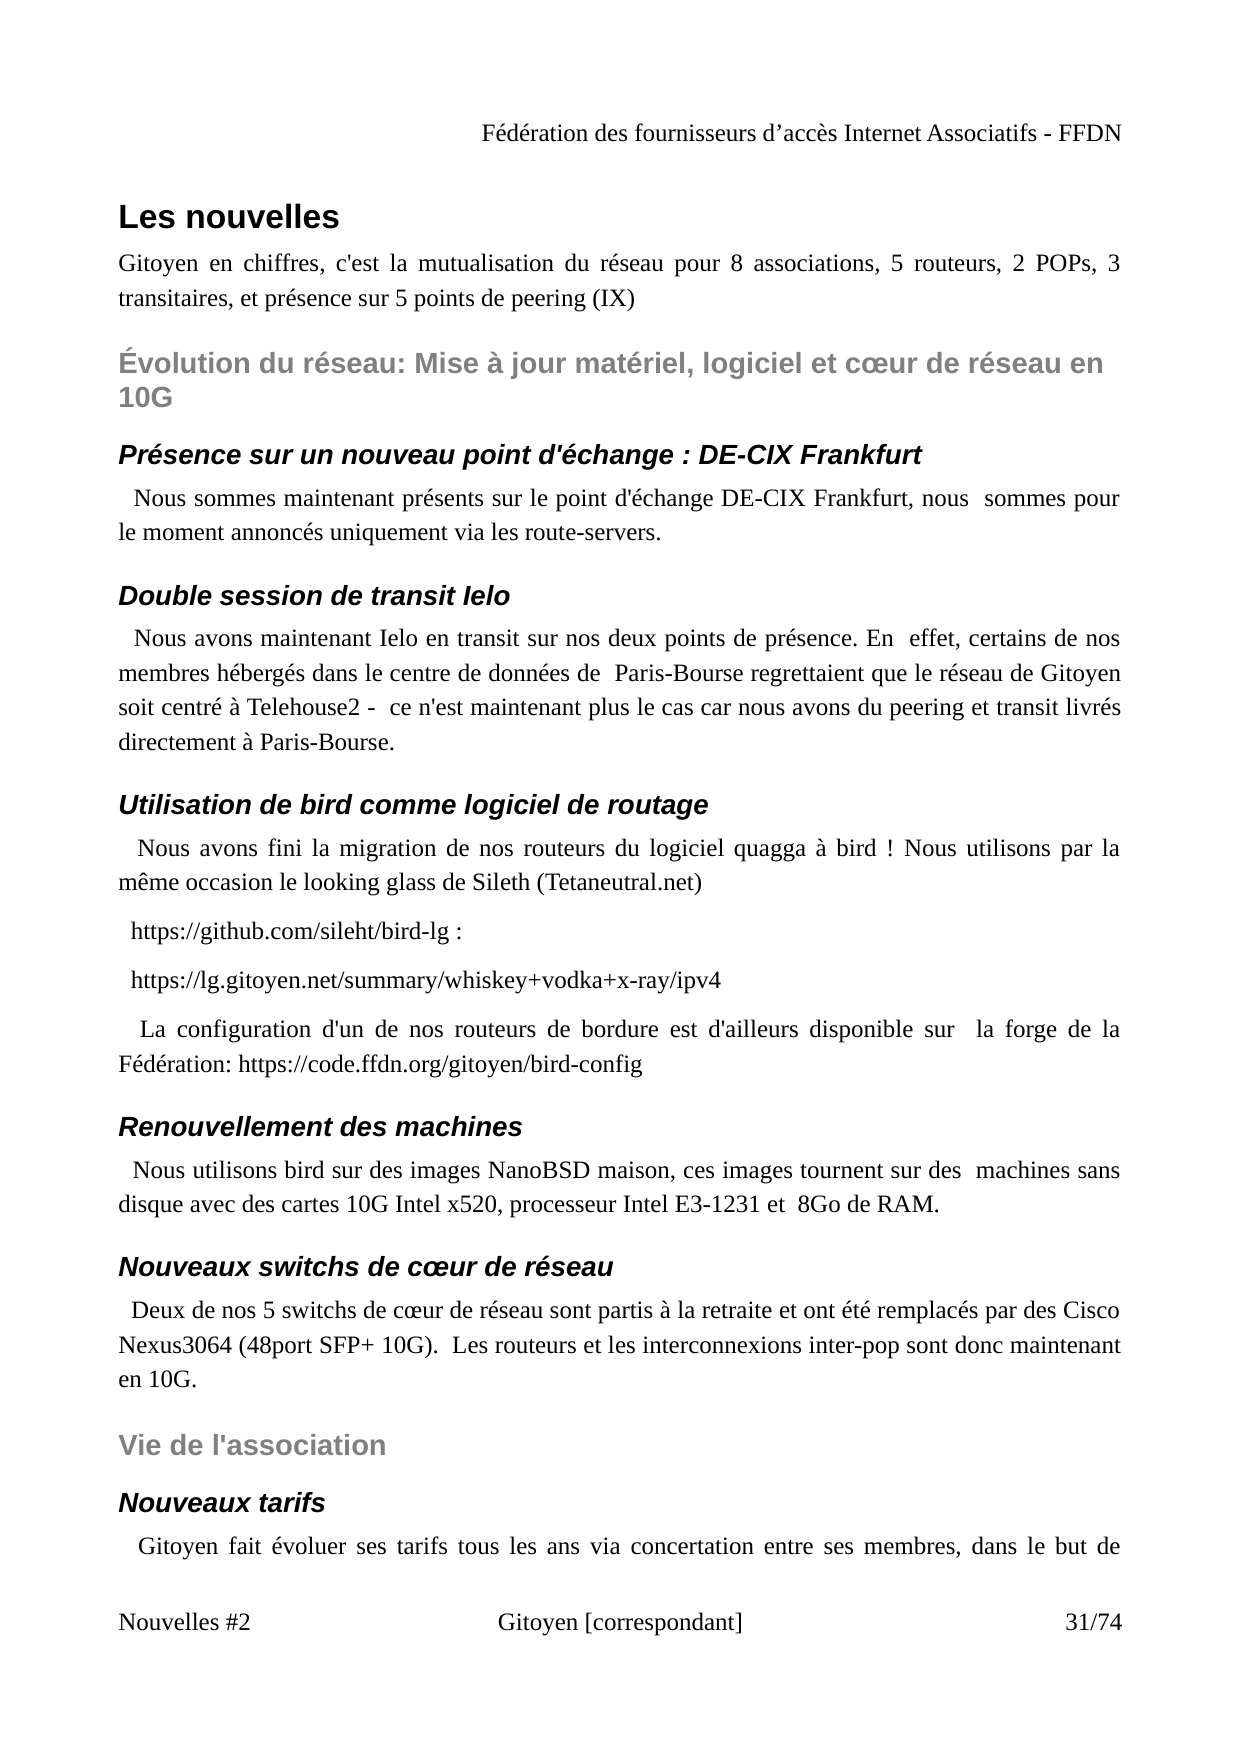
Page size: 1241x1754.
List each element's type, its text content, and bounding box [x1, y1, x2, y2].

text Gitoyen fait évoluer ses tarifs tous les ans via concertation entre ses membres, dans le but de [118, 1531, 1122, 1559]
subtitle Nouveaux switchs de cœur de réseau [118, 1251, 1122, 1283]
text Nous utilisons bird sur des images NanoBSD maison, ces images tournent sur des machines sans disque avec des cartes 10G Intel x520, processeur Intel E3-1231 et 8Go de RAM. [118, 1155, 1122, 1218]
text La configuration d'un de nos routeurs de bordure est d'ailleurs disponible sur la forge de la Fédération: https://code.ffdn.org/gitoyen/bird-config [118, 1014, 1122, 1078]
subtitle Vie de l'association [118, 1428, 1122, 1461]
text https://lg.gitoyen.net/summary/whiskey+vodka+x-ray/ipv4 [118, 965, 1122, 994]
subtitle Évolution du réseau: Mise à jour matériel, logiciel et cœur de réseau en 10G [118, 346, 1122, 413]
text Gitoyen en chiffres, c'est la mutualisation du réseau pour 8 associations, 5 routeurs, 2 POPs, 3 transitaires, et présence sur 5 points de peering (IX) [118, 248, 1122, 312]
text Deux de nos 5 switchs de cœur de réseau sont partis à la retraite et ont été remplacés par des Cisco Nexus3064 (48port SFP+ 10G). Les routeurs et les interconnexions inter-pop sont donc maintenant en 10G. [118, 1295, 1122, 1393]
text Nous avons maintenant Ielo en transit sur nos deux points de présence. En effet, certains de nos membres hébergés dans le centre de données de Paris-Bourse regrettaient que le réseau de Gitoyen soit centré à Telehouse2 - ce n'est maintenant plus le cas car nous avons du peering et transit livrés directement à Paris-Bourse. [118, 623, 1122, 756]
text https://github.com/sileht/bird-lg : [118, 916, 1122, 945]
subtitle Présence sur un nouveau point d'échange : DE-CIX Frankfurt [118, 438, 1122, 470]
subtitle Nouveaux tarifs [118, 1486, 1122, 1518]
subtitle Les nouvelles [118, 197, 1122, 236]
subtitle Double session de transit Ielo [118, 579, 1122, 611]
subtitle Utilisation de bird comme logiciel de routage [118, 788, 1122, 820]
text Nous avons fini la migration de nos routeurs du logiciel quagga à bird ! Nous utilisons par la même occasion le looking glass de Sileth (Tetaneutral.net) [118, 833, 1122, 896]
text Nous sommes maintenant présents sur le point d'échange DE-CIX Frankfurt, nous sommes pour le moment annoncés uniquement via les route-servers. [118, 483, 1122, 546]
subtitle Renouvellement des machines [118, 1110, 1122, 1142]
